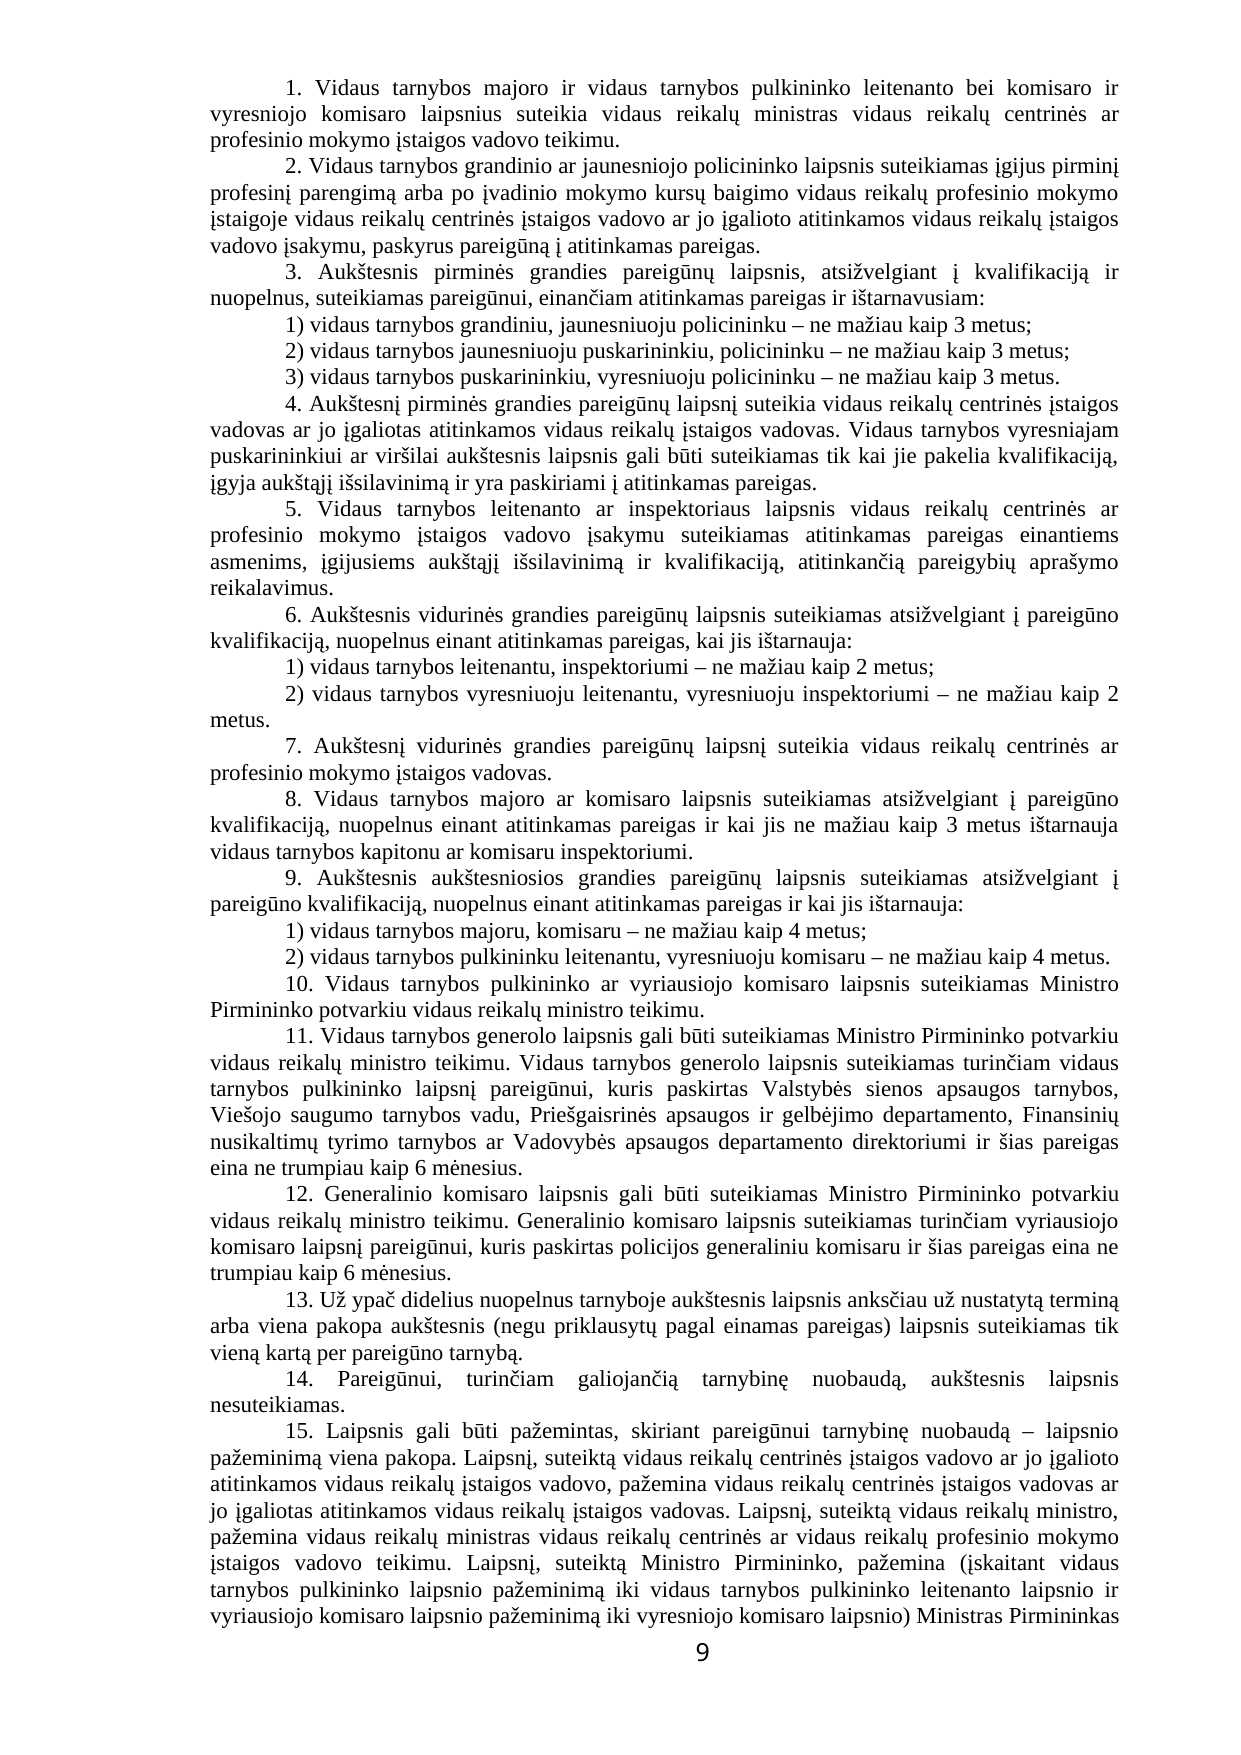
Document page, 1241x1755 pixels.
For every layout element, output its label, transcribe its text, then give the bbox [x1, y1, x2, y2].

text 2) vidaus tarnybos jaunesniuoju puskarininkiu, policininku – ne mažiau kaip 3 metus; [210, 337, 1120, 363]
text 2) vidaus tarnybos vyresniuoju leitenantu, vyresniuoju inspektoriumi – ne mažiau kaip 2 metus. [210, 680, 1120, 732]
text 10. Vidaus tarnybos pulkininko ar vyriausiojo komisaro laipsnis suteikiamas Ministro Pirmininko potvarkiu vidaus reikalų ministro teikimu. [210, 969, 1120, 1022]
text 12. Generalinio komisaro laipsnis gali būti suteikiamas Ministro Pirmininko potvarkiu vidaus reikalų ministro teikimu. Generalinio komisaro laipsnis suteikiamas turinčiam vyriausiojo komisaro laipsnį pareigūnui, kuris paskirtas policijos generaliniu komisaru ir šias pareigas eina ne trumpiau kaip 6 mėnesius. [210, 1180, 1120, 1286]
text 1) vidaus tarnybos majoru, komisaru – ne mažiau kaip 4 metus; [210, 917, 1120, 943]
text 2) vidaus tarnybos pulkininku leitenantu, vyresniuoju komisaru – ne mažiau kaip 4 metus. [210, 943, 1120, 969]
text 15. Laipsnis gali būti pažemintas, skiriant pareigūnui tarnybinę nuobaudą – laipsnio pažeminimą viena pakopa. Laipsnį, suteiktą vidaus reikalų centrinės įstaigos vadovo ar jo įgalioto atitinkamos vidaus reikalų įstaigos vadovo, pažemina vidaus reikalų centrinės įstaigos vadovas ar jo įgaliotas atitinkamos vidaus reikalų įstaigos vadovas. Laipsnį, suteiktą vidaus reikalų ministro, pažemina vidaus reikalų ministras vidaus reikalų centrinės ar vidaus reikalų profesinio mokymo įstaigos vadovo teikimu. Laipsnį, suteiktą Ministro Pirmininko, pažemina (įskaitant vidaus tarnybos pulkininko laipsnio pažeminimą iki vidaus tarnybos pulkininko leitenanto laipsnio ir vyriausiojo komisaro laipsnio pažeminimą iki vyresniojo komisaro laipsnio) Ministras Pirmininkas [210, 1418, 1120, 1628]
text 13. Už ypač didelius nuopelnus tarnyboje aukštesnis laipsnis anksčiau už nustatytą terminą arba viena pakopa aukštesnis (negu priklausytų pagal einamas pareigas) laipsnis suteikiamas tik vieną kartą per pareigūno tarnybą. [210, 1286, 1120, 1365]
text 11. Vidaus tarnybos generolo laipsnis gali būti suteikiamas Ministro Pirmininko potvarkiu vidaus reikalų ministro teikimu. Vidaus tarnybos generolo laipsnis suteikiamas turinčiam vidaus tarnybos pulkininko laipsnį pareigūnui, kuris paskirtas Valstybės sienos apsaugos tarnybos, Viešojo saugumo tarnybos vadu, Priešgaisrinės apsaugos ir gelbėjimo departamento, Finansinių nusikaltimų tyrimo tarnybos ar Vadovybės apsaugos departamento direktoriumi ir šias pareigas eina ne trumpiau kaip 6 mėnesius. [210, 1022, 1120, 1180]
text 3) vidaus tarnybos puskarininkiu, vyresniuoju policininku – ne mažiau kaip 3 metus. [210, 363, 1120, 390]
text 1. Vidaus tarnybos majoro ir vidaus tarnybos pulkininko leitenanto bei komisaro ir vyresniojo komisaro laipsnius suteikia vidaus reikalų ministras vidaus reikalų centrinės ar profesinio mokymo įstaigos vadovo teikimu. [210, 73, 1120, 153]
text 9. Aukštesnis aukštesniosios grandies pareigūnų laipsnis suteikiamas atsižvelgiant į pareigūno kvalifikaciją, nuopelnus einant atitinkamas pareigas ir kai jis ištarnauja: [210, 864, 1120, 917]
text 5. Vidaus tarnybos leitenanto ar inspektoriaus laipsnis vidaus reikalų centrinės ar profesinio mokymo įstaigos vadovo įsakymu suteikiamas atitinkamas pareigas einantiems asmenims, įgijusiems aukštąjį išsilavinimą ir kvalifikaciją, atitinkančią pareigybių aprašymo reikalavimus. [210, 495, 1120, 601]
text 7. Aukštesnį vidurinės grandies pareigūnų laipsnį suteikia vidaus reikalų centrinės ar profesinio mokymo įstaigos vadovas. [210, 732, 1120, 785]
text 6. Aukštesnis vidurinės grandies pareigūnų laipsnis suteikiamas atsižvelgiant į pareigūno kvalifikaciją, nuopelnus einant atitinkamas pareigas, kai jis ištarnauja: [210, 601, 1120, 653]
text 1) vidaus tarnybos leitenantu, inspektoriumi – ne mažiau kaip 2 metus; [210, 653, 1120, 680]
text 3. Aukštesnis pirminės grandies pareigūnų laipsnis, atsižvelgiant į kvalifikaciją ir nuopelnus, suteikiamas pareigūnui, einančiam atitinkamas pareigas ir ištarnavusiam: [210, 258, 1120, 311]
text 8. Vidaus tarnybos majoro ar komisaro laipsnis suteikiamas atsižvelgiant į pareigūno kvalifikaciją, nuopelnus einant atitinkamas pareigas ir kai jis ne mažiau kaip 3 metus ištarnauja vidaus tarnybos kapitonu ar komisaru inspektoriumi. [210, 785, 1120, 864]
text 1) vidaus tarnybos grandiniu, jaunesniuoju policininku – ne mažiau kaip 3 metus; [210, 311, 1120, 337]
text 2. Vidaus tarnybos grandinio ar jaunesniojo policininko laipsnis suteikiamas įgijus pirminį profesinį parengimą arba po įvadinio mokymo kursų baigimo vidaus reikalų profesinio mokymo įstaigoje vidaus reikalų centrinės įstaigos vadovo ar jo įgalioto atitinkamos vidaus reikalų įstaigos vadovo įsakymu, paskyrus pareigūną į atitinkamas pareigas. [210, 153, 1120, 258]
text 14. Pareigūnui, turinčiam galiojančią tarnybinę nuobaudą, aukštesnis laipsnis nesuteikiamas. [210, 1365, 1120, 1418]
text 4. Aukštesnį pirminės grandies pareigūnų laipsnį suteikia vidaus reikalų centrinės įstaigos vadovas ar jo įgaliotas atitinkamos vidaus reikalų įstaigos vadovas. Vidaus tarnybos vyresniajam puskarininkiui ar viršilai aukštesnis laipsnis gali būti suteikiamas tik kai jie pakelia kvalifikaciją, įgyja aukštąjį išsilavinimą ir yra paskiriami į atitinkamas pareigas. [210, 390, 1120, 495]
